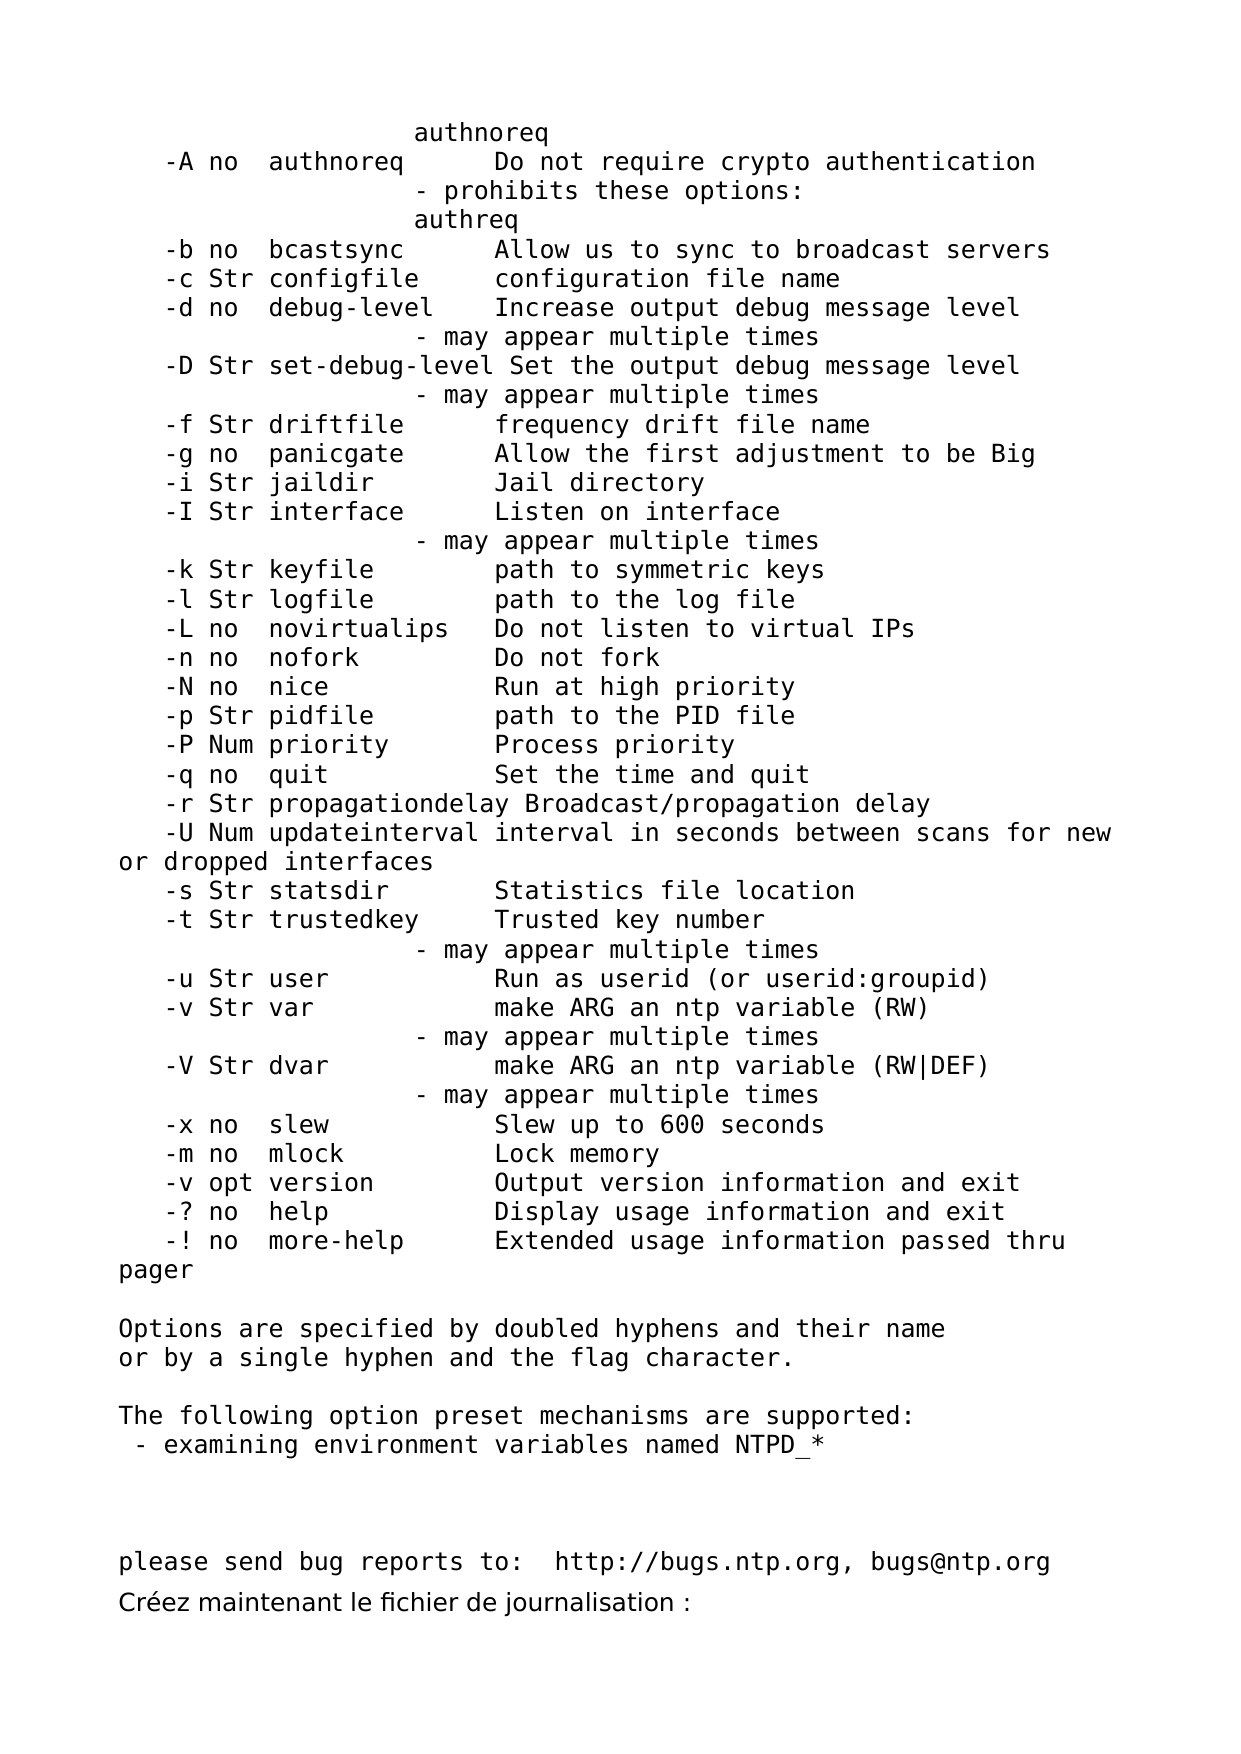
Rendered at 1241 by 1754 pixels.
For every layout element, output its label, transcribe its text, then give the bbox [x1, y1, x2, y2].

text Créez maintenant le fichier de journalisation : [118, 1588, 1122, 1617]
text authnoreq -A no authnoreq Do not require crypto authentication - prohibits these options: authreq -b no bcastsync Allow us to sync to broadcast servers -c Str configfile configuration file name -d no debug-level Increase output debug message level - may appear multiple times -D Str set-debug-level Set the output debug message level - may appear multiple times -f Str driftfile frequency drift file name -g no panicgate Allow the first adjustment to be Big -i Str jaildir Jail directory -I Str interface Listen on interface - may appear multiple times -k Str keyfile path to symmetric keys -l Str logfile path to the log file -L no novirtualips Do not listen to virtual IPs -n no nofork Do not fork -N no nice Run at high priority -p Str pidfile path to the PID file -P Num priority Process priority -q no quit Set the time and quit -r Str propagationdelay Broadcast/propagation delay -U Num updateinterval interval in seconds between scans for new or dropped interfaces -s Str statsdir Statistics file location -t Str trustedkey Trusted key number - may appear multiple times -u Str user Run as userid (or userid:groupid) -v Str var make ARG an ntp variable (RW) - may appear multiple times -V Str dvar make ARG an ntp variable (RW|DEF) - may appear multiple times -x no slew Slew up to 600 seconds -m no mlock Lock memory -v opt version Output version information and exit -? no help Display usage information and exit -! no more-help Extended usage information passed thru pager Options are specified by doubled hyphens and their name or by a single hyphen and the flag character. The following option preset mechanisms are supported: - examining environment variables named NTPD_* please send bug reports to: http://bugs.ntp.org, bugs@ntp.org [118, 118, 1122, 1576]
